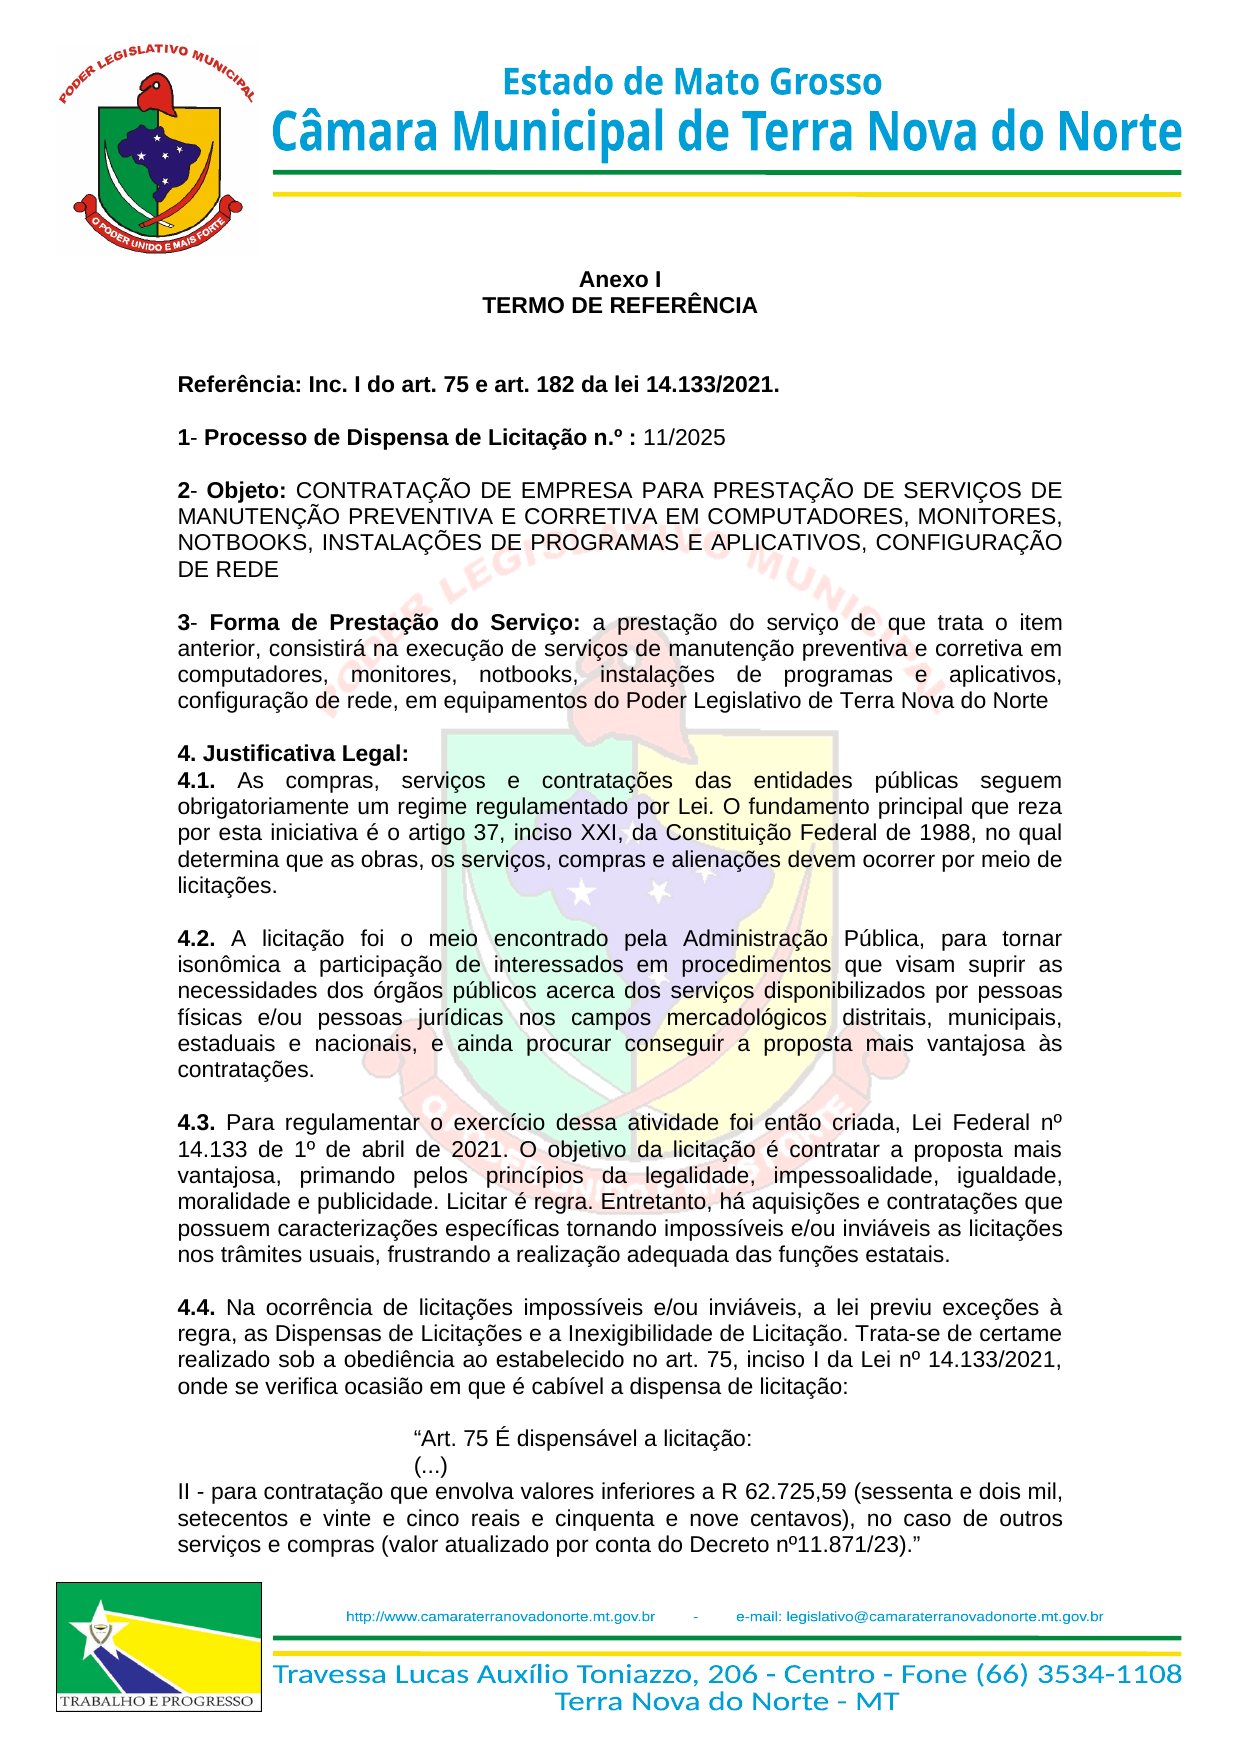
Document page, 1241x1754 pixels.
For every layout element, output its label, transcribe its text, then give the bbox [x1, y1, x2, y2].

text “Art. 75 É dispensável a licitação: [413, 1425, 945, 1452]
text 4. Justificativa Legal: [177, 740, 303, 767]
text 4.1. As compras, serviços e contratações das entidades públicas seguem obrigatoriamente um regime regulamentado por Lei. O fundamento principal que reza por esta iniciativa é o artigo 37, inciso XXI, da Constituição Federal de 1988, no qual determina que as obras, os serviços, compras e alienações devem ocorrer por meio de licitações. [966, 767, 1063, 898]
text 4. Justificativa Legal: [966, 740, 1063, 767]
text II - para contratação que envolva valores inferiores a R 62.725,59 (sessenta e dois mil, setecentos e vinte e cinco reais e cinquenta e nove centavos), no caso de outros serviços e compras (valor atualizado por conta do Decreto nº11.871/23).” [177, 1478, 1063, 1557]
text 1- Processo de Dispensa de Licitação n.º : 11/2025 [177, 424, 1063, 450]
text 3- Forma de Prestação do Serviço: a prestação do serviço de que trata o item anterior, consistirá na execução de serviços de manutenção preventiva e corretiva em computadores, monitores, notbooks, instalações de programas e aplicativos, configuração de rede, em equipamentos do Poder Legislativo de Terra Nova do Norte [177, 608, 303, 714]
text 4.3. Para regulamentar o exercício dessa atividade foi então criada, Lei Federal nº 14.133 de 1º de abril de 2021. O objetivo da licitação é contratar a proposta mais vantajosa, primando pelos princípios da legalidade, impessoalidade, igualdade, moralidade e publicidade. Licitar é regra. Entretanto, há aquisições e contratações que possuem caracterizações específicas tornando impossíveis e/ou inviáveis as licitações nos trâmites usuais, frustrando a realização adequada das funções estatais. [177, 1109, 1063, 1267]
text 4.1. As compras, serviços e contratações das entidades públicas seguem obrigatoriamente um regime regulamentado por Lei. O fundamento principal que reza por esta iniciativa é o artigo 37, inciso XXI, da Constituição Federal de 1988, no qual determina que as obras, os serviços, compras e alienações devem ocorrer por meio de licitações. [177, 767, 303, 898]
text Referência: Inc. I do art. 75 e art. 182 da lei 14.133/2021. [177, 371, 1063, 398]
text (...) [413, 1452, 945, 1478]
text 4.4. Na ocorrência de licitações impossíveis e/ou inviáveis, a lei previu exceções à regra, as Dispensas de Licitações e a Inexigibilidade de Licitação. Trata-se de certame realizado sob a obediência ao estabelecido no art. 75, inciso I da Lei nº 14.133/2021, onde se verifica ocasião em que é cabível a dispensa de licitação: [177, 1294, 1063, 1399]
text 2- Objeto: CONTRATAÇÃO DE EMPRESA PARA PRESTAÇÃO DE SERVIÇOS DE MANUTENÇÃO PREVENTIVA E CORRETIVA EM COMPUTADORES, MONITORES, NOTBOOKS, INSTALAÇÕES DE PROGRAMAS E APLICATIVOS, CONFIGURAÇÃO DE REDE [177, 477, 1063, 582]
text Anexo I [177, 266, 1063, 292]
picture [57, 1583, 261, 1711]
picture [860, 1611, 868, 1623]
picture [55, 42, 260, 256]
text TERMO DE REFERÊNCIA [177, 292, 1063, 318]
text 4.2. A licitação foi o meio encontrado pela Administração Pública, para tornar isonômica a participação de interessados em procedimentos que visam suprir as necessidades dos órgãos públicos acerca dos serviços disponibilizados por pessoas físicas e/ou pessoas jurídicas nos campos mercadológicos distritais, municipais, estaduais e nacionais, e ainda procurar conseguir a proposta mais vantajosa às contratações. [177, 925, 303, 1083]
text 3- Forma de Prestação do Serviço: a prestação do serviço de que trata o item anterior, consistirá na execução de serviços de manutenção preventiva e corretiva em computadores, monitores, notbooks, instalações de programas e aplicativos, configuração de rede, em equipamentos do Poder Legislativo de Terra Nova do Norte [966, 608, 1063, 714]
text 4.2. A licitação foi o meio encontrado pela Administração Pública, para tornar isonômica a participação de interessados em procedimentos que visam suprir as necessidades dos órgãos públicos acerca dos serviços disponibilizados por pessoas físicas e/ou pessoas jurídicas nos campos mercadológicos distritais, municipais, estaduais e nacionais, e ainda procurar conseguir a proposta mais vantajosa às contratações. [966, 925, 1063, 1083]
